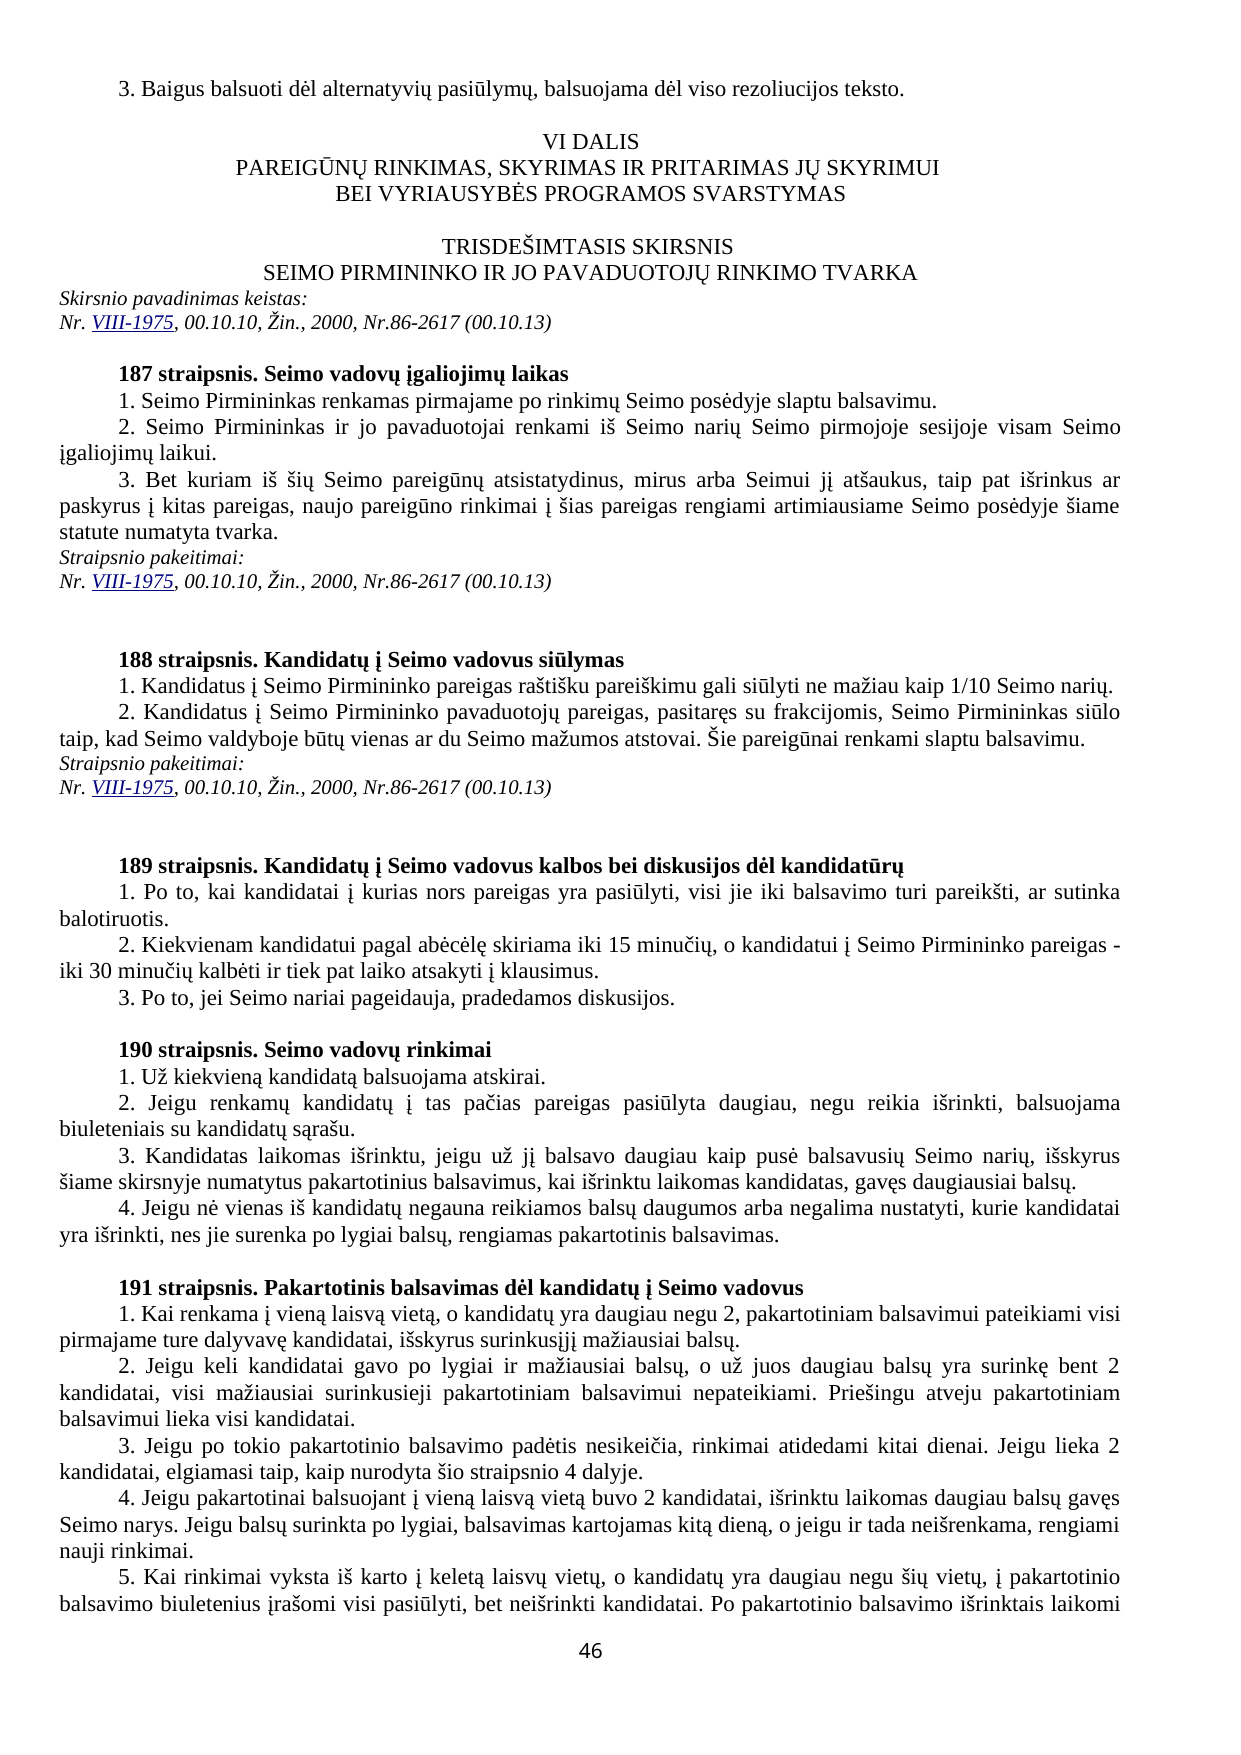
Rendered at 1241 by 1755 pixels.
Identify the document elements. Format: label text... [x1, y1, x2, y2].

text VI DALIS [59, 128, 1122, 154]
text 2. Seimo Pirmininkas ir jo pavaduotojai renkami iš Seimo narių Seimo pirmojoje sesijoje visam Seimo įgaliojimų laikui. [59, 413, 1122, 466]
text Nr. VIII-1975, 00.10.10, Žin., 2000, Nr.86-2617 (00.10.13) [59, 775, 1122, 799]
text 1. Už kiekvieną kandidatą balsuojama atskirai. [59, 1063, 1122, 1089]
text 4. Jeigu nė vienas iš kandidatų negauna reikiamos balsų daugumos arba negalima nustatyti, kurie kandidatai yra išrinkti, nes jie surenka po lygiai balsų, rengiamas pakartotinis balsavimas. [59, 1194, 1122, 1247]
text 3. Bet kuriam iš šių Seimo pareigūnų atsistatydinus, mirus arba Seimui jį atšaukus, taip pat išrinkus ar paskyrus į kitas pareigas, naujo pareigūno rinkimai į šias pareigas rengiami artimiausiame Seimo posėdyje šiame statute numatyta tvarka. [59, 466, 1122, 545]
text Nr. VIII-1975, 00.10.10, Žin., 2000, Nr.86-2617 (00.10.13) [59, 569, 1122, 593]
text 2. Jeigu keli kandidatai gavo po lygiai ir mažiausiai balsų, o už juos daugiau balsų yra surinkę bent 2 kandidatai, visi mažiausiai surinkusieji pakartotiniam balsavimui nepateikiami. Priešingu atveju pakartotiniam balsavimui lieka visi kandidatai. [59, 1353, 1122, 1432]
text 3. Jeigu po tokio pakartotinio balsavimo padėtis nesikeičia, rinkimai atidedami kitai dienai. Jeigu lieka 2 kandidatai, elgiamasi taip, kaip nurodyta šio straipsnio 4 dalyje. [59, 1432, 1122, 1484]
text 2. Jeigu renkamų kandidatų į tas pačias pareigas pasiūlyta daugiau, negu reikia išrinkti, balsuojama biuleteniais su kandidatų sąrašu. [59, 1089, 1122, 1142]
text 187 straipsnis. Seimo vadovų įgaliojimų laikas [59, 360, 1122, 387]
text 1. Po to, kai kandidatai į kurias nors pareigas yra pasiūlyti, visi jie iki balsavimo turi pareikšti, ar sutinka balotiruotis. [59, 878, 1122, 931]
text 191 straipsnis. Pakartotinis balsavimas dėl kandidatų į Seimo vadovus [59, 1273, 1122, 1300]
text Skirsnio pavadinimas keistas: [59, 286, 1122, 310]
text PAREIGŪNŲ RINKIMAS, SKYRIMAS IR PRITARIMAS JŲ SKYRIMUI [59, 154, 1122, 180]
text BEI VYRIAUSYBĖS PROGRAMOS SVARSTYMAS [59, 180, 1122, 207]
text 2. Kiekvienam kandidatui pagal abėcėlę skiriama iki 15 minučių, o kandidatui į Seimo Pirmininko pareigas - iki 30 minučių kalbėti ir tiek pat laiko atsakyti į klausimus. [59, 931, 1122, 984]
text 188 straipsnis. Kandidatų į Seimo vadovus siūlymas [59, 646, 1122, 672]
text Nr. VIII-1975, 00.10.10, Žin., 2000, Nr.86-2617 (00.10.13) [59, 310, 1122, 334]
text 1. Kai renkama į vieną laisvą vietą, o kandidatų yra daugiau negu 2, pakartotiniam balsavimui pateikiami visi pirmajame ture dalyvavę kandidatai, išskyrus surinkusįjį mažiausiai balsų. [59, 1300, 1122, 1353]
text 3. Kandidatas laikomas išrinktu, jeigu už jį balsavo daugiau kaip pusė balsavusių Seimo narių, išskyrus šiame skirsnyje numatytus pakartotinius balsavimus, kai išrinktu laikomas kandidatas, gavęs daugiausiai balsų. [59, 1142, 1122, 1194]
text TRISDEŠIMTASIS SKIRSNIS [59, 233, 1122, 259]
text Straipsnio pakeitimai: [59, 751, 1122, 775]
text Straipsnio pakeitimai: [59, 545, 1122, 569]
text 189 straipsnis. Kandidatų į Seimo vadovus kalbos bei diskusijos dėl kandidatūrų [118, 852, 1122, 878]
text 1. Kandidatus į Seimo Pirmininko pareigas raštišku pareiškimu gali siūlyti ne mažiau kaip 1/10 Seimo narių. [59, 672, 1122, 698]
text 1. Seimo Pirmininkas renkamas pirmajame po rinkimų Seimo posėdyje slaptu balsavimu. [59, 387, 1122, 413]
text 3. Baigus balsuoti dėl alternatyvių pasiūlymų, balsuojama dėl viso rezoliucijos teksto. [59, 75, 1122, 101]
text 5. Kai rinkimai vyksta iš karto į keletą laisvų vietų, o kandidatų yra daugiau negu šių vietų, į pakartotinio balsavimo biuletenius įrašomi visi pasiūlyti, bet neišrinkti kandidatai. Po pakartotinio balsavimo išrinktais laikomi [59, 1563, 1122, 1616]
text SEIMO PIRMININKO IR JO PAVADUOTOJŲ RINKIMO TVARKA [59, 259, 1122, 286]
text 2. Kandidatus į Seimo Pirmininko pavaduotojų pareigas, pasitaręs su frakcijomis, Seimo Pirmininkas siūlo taip, kad Seimo valdyboje būtų vienas ar du Seimo mažumos atstovai. Šie pareigūnai renkami slaptu balsavimu. [59, 698, 1122, 751]
text 4. Jeigu pakartotinai balsuojant į vieną laisvą vietą buvo 2 kandidatai, išrinktu laikomas daugiau balsų gavęs Seimo narys. Jeigu balsų surinkta po lygiai, balsavimas kartojamas kitą dieną, o jeigu ir tada neišrenkama, rengiami nauji rinkimai. [59, 1484, 1122, 1563]
text 190 straipsnis. Seimo vadovų rinkimai [59, 1036, 1122, 1063]
text 3. Po to, jei Seimo nariai pageidauja, pradedamos diskusijos. [59, 984, 1122, 1010]
